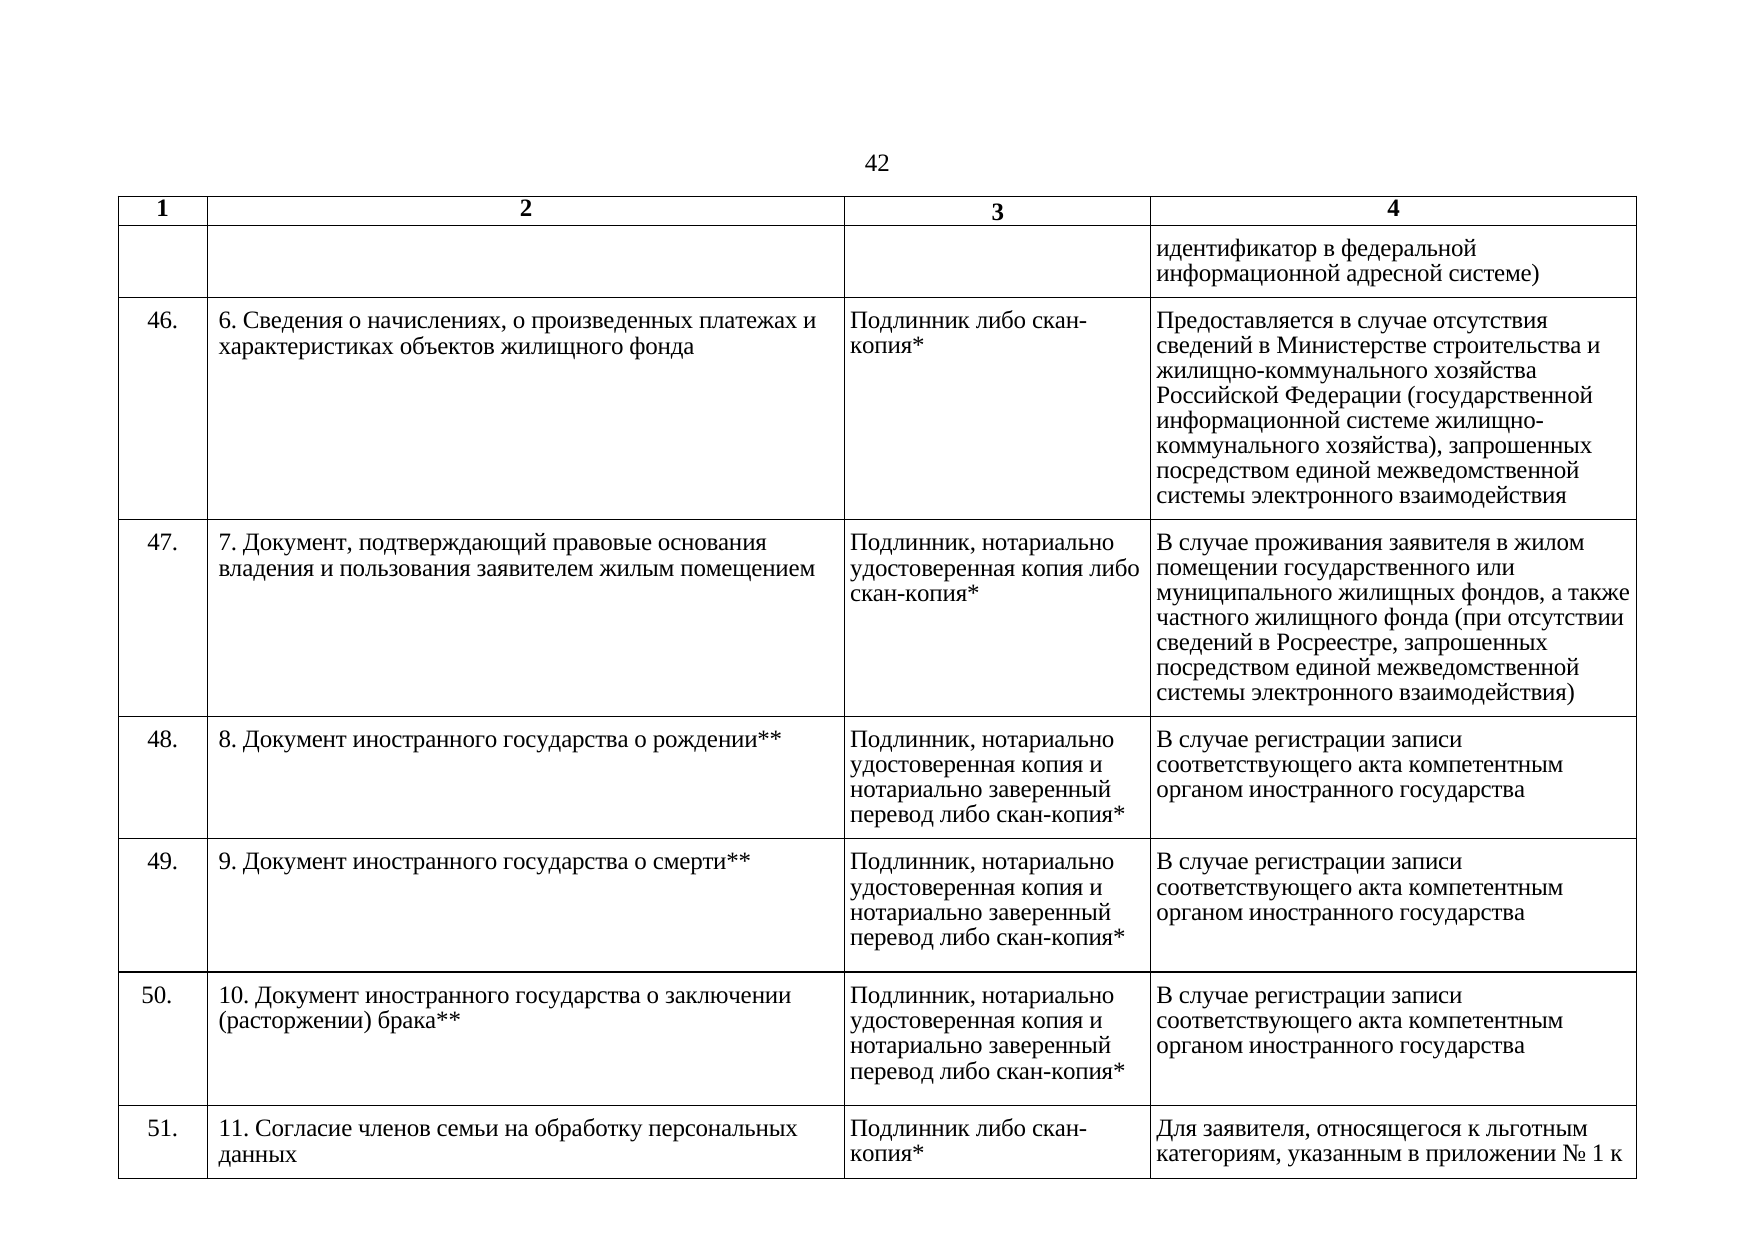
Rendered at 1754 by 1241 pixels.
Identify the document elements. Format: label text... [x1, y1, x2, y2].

table_cell [119, 226, 207, 297]
table_header 1 [119, 197, 207, 225]
table_header 2 [208, 197, 844, 225]
table_cell 9. Документ иностранного государства о смерти** [208, 839, 844, 971]
table_cell [845, 226, 1150, 297]
table_cell В случае регистрации записи соответствующего акта компетентным органом иностранного государства [1151, 717, 1636, 838]
table_cell Подлинник либо скан-копия* [845, 1106, 1150, 1178]
table_cell [119, 298, 207, 519]
table_cell [119, 1106, 207, 1178]
table_header 3 [845, 197, 1150, 225]
table_cell [119, 520, 207, 716]
table_cell [119, 717, 207, 838]
table_cell 10. Документ иностранного государства о заключении (расторжении) брака** [208, 973, 844, 1105]
table_cell 11. Согласие членов семьи на обработку персональных данных [208, 1106, 844, 1178]
table_header 4 [1151, 197, 1636, 225]
table_cell [119, 973, 207, 1105]
table_cell В случае регистрации записи соответствующего акта компетентным органом иностранного государства [1151, 973, 1636, 1105]
table_cell Подлинник, нотариально удостоверенная копия и нотариально заверенный перевод либо скан-копия* [845, 973, 1150, 1105]
table_cell 8. Документ иностранного государства о рождении** [208, 717, 844, 838]
table_cell [208, 226, 844, 297]
table_cell 6. Сведения о начислениях, о произведенных платежах и характеристиках объектов жилищного фонда [208, 298, 844, 519]
table_cell Подлинник либо скан-копия* [845, 298, 1150, 519]
table_cell В случае регистрации записи соответствующего акта компетентным органом иностранного государства [1151, 839, 1636, 971]
table_cell 7. Документ, подтверждающий правовые основания владения и пользования заявителем жилым помещением [208, 520, 844, 716]
table_cell Предоставляется в случае отсутствия сведений в Министерстве строительства и жилищно-коммунального хозяйства Российской Федерации (государственной информационной системе жилищно-коммунального хозяйства), запрошенных посредством единой межведомственной системы электронного взаимодействия [1151, 298, 1636, 519]
table_cell Для заявителя, относящегося к льготным категориям, указанным в приложении № 1 к [1151, 1106, 1636, 1178]
table_cell Подлинник, нотариально удостоверенная копия либо скан-копия* [845, 520, 1150, 716]
table_cell Подлинник, нотариально удостоверенная копия и нотариально заверенный перевод либо скан-копия* [845, 839, 1150, 971]
table_cell идентификатор в федеральной информационной адресной системе) [1151, 226, 1636, 297]
table_cell [119, 839, 207, 971]
table_cell Подлинник, нотариально удостоверенная копия и нотариально заверенный перевод либо скан-копия* [845, 717, 1150, 838]
table_cell В случае проживания заявителя в жилом помещении государственного или муниципального жилищных фондов, а также частного жилищного фонда (при отсутствии сведений в Росреестре, запрошенных посредством единой межведомственной системы электронного взаимодействия) [1151, 520, 1636, 716]
